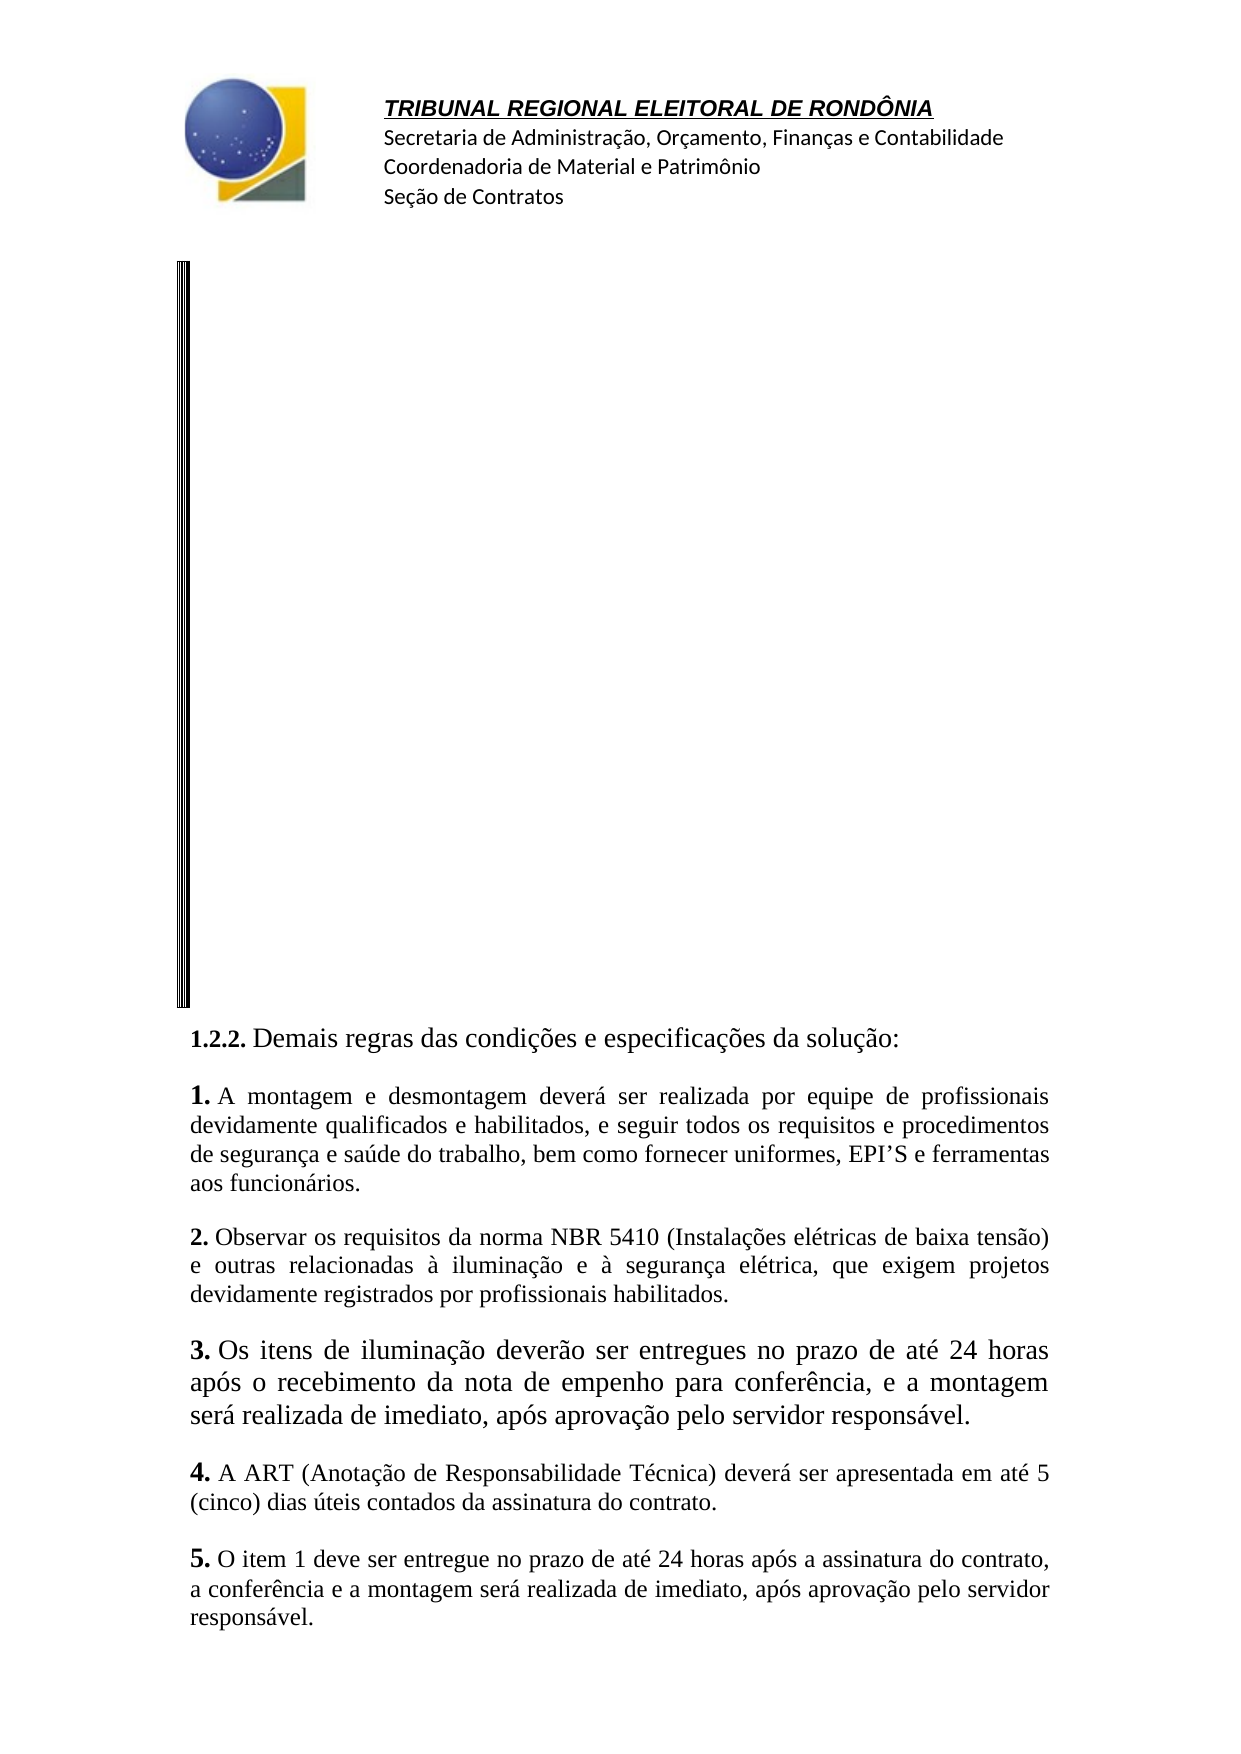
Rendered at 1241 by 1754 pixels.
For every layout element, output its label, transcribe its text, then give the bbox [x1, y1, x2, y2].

text 1.2.2. Demais regras das condições e especificações da solução: [190, 1021, 1051, 1053]
text 5. O item 1 deve ser entregue no prazo de até 24 horas após a assinatura do contrato, a conferência e a montagem será realizada de imediato, após aprovação pelo servidor responsável. [190, 1541, 1051, 1631]
text 2. Observar os requisitos da norma NBR 5410 (Instalações elétricas de baixa tensão) e outras relacionadas à iluminação e à segurança elétrica, que exigem projetos devidamente registrados por profissionais habilitados. [190, 1222, 1051, 1308]
text 1. A montagem e desmontagem deverá ser realizada por equipe de profissionais devidamente qualificados e habilitados, e seguir todos os requisitos e procedimentos de segurança e saúde do trabalho, bem como fornecer uniformes, EPI’S e ferramentas aos funcionários. [190, 1078, 1051, 1197]
text 3. Os itens de iluminação deverão ser entregues no prazo de até 24 horas após o recebimento da nota de empenho para conferência, e a montagem será realizada de imediato, após aprovação pelo servidor responsável. [190, 1333, 1051, 1430]
text 4. A ART (Anotação de Responsabilidade Técnica) deverá ser apresentada em até 5 (cinco) dias úteis contados da assinatura do contrato. [190, 1455, 1051, 1516]
